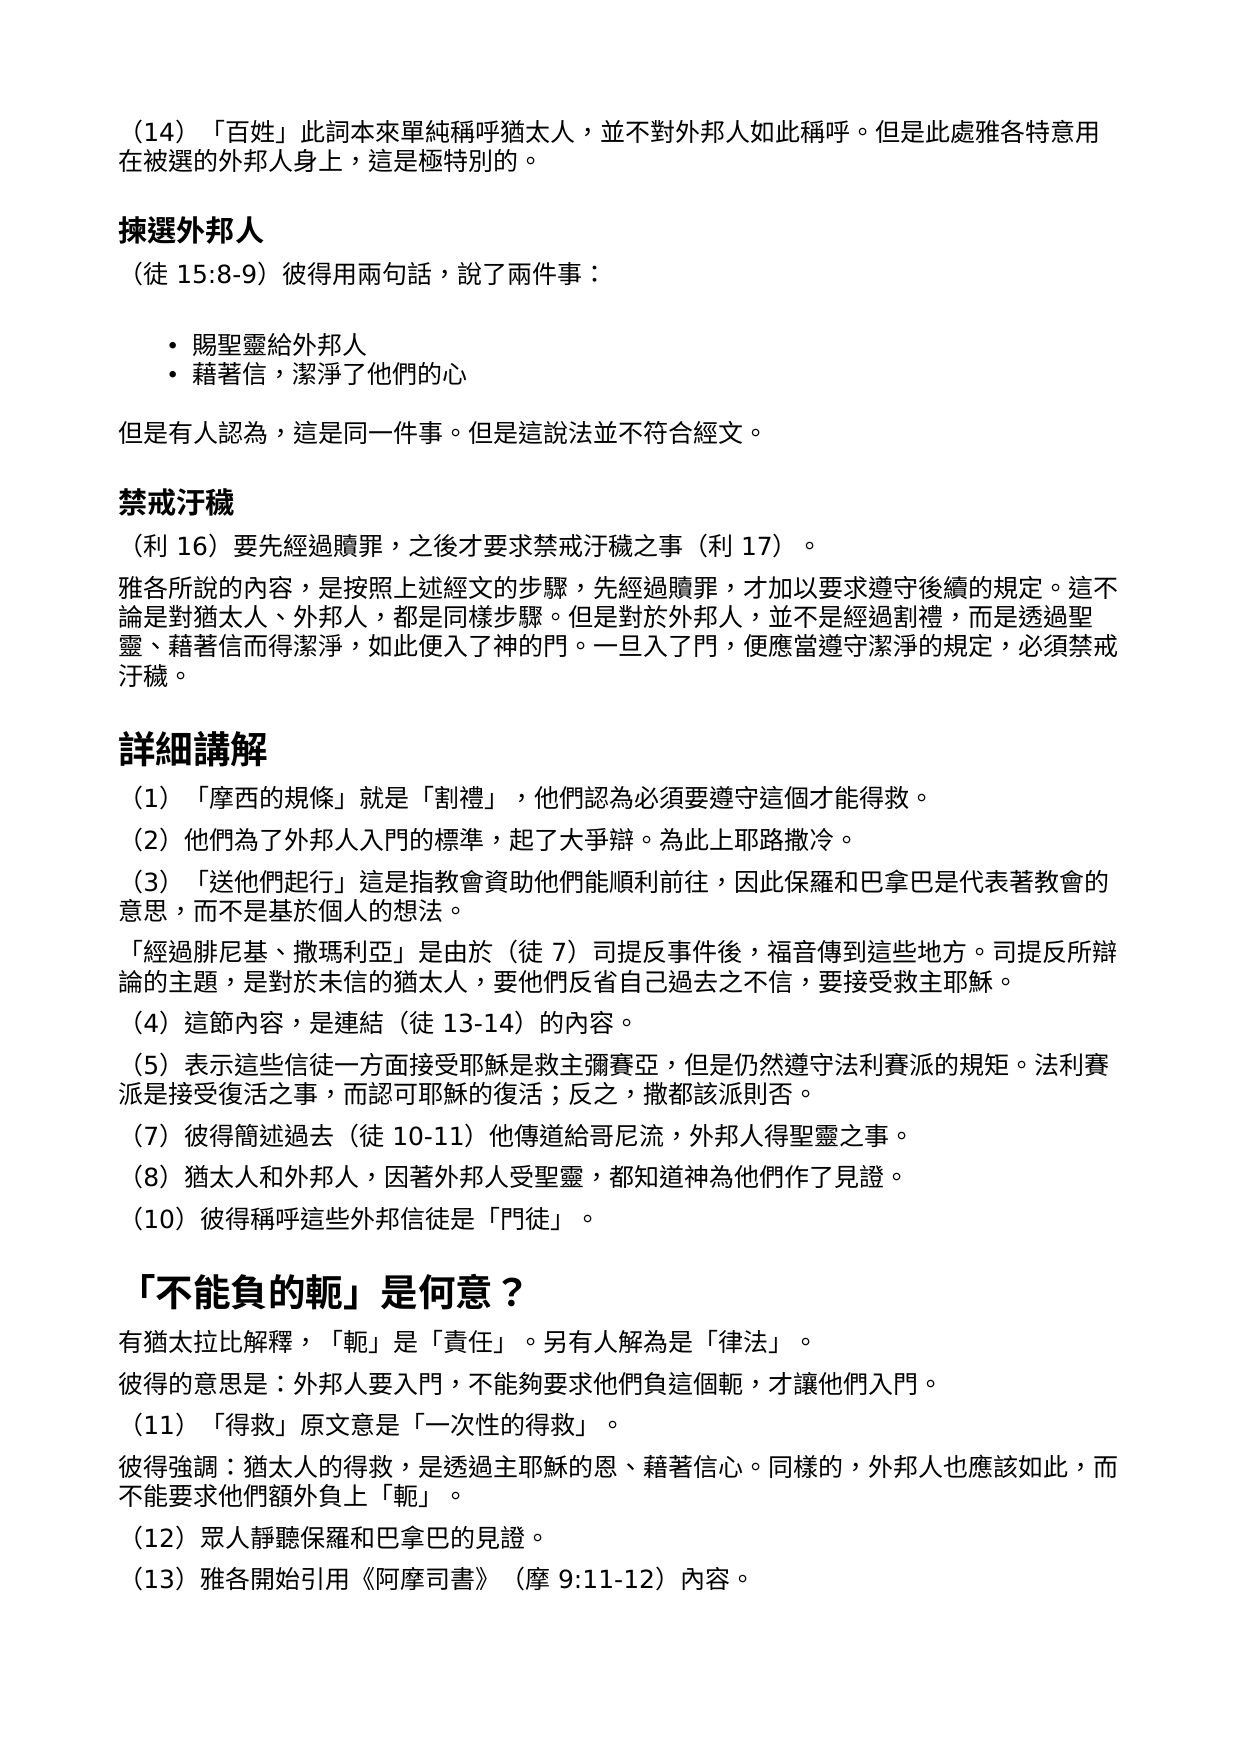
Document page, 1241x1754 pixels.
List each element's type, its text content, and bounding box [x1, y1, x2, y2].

text 有猶太拉比解釋，「軛」是「責任」。另有人解為是「律法」。 [118, 1328, 1122, 1357]
text （4）這節內容，是連結（徒 13-14）的內容。 [118, 1009, 1122, 1039]
subtitle 詳細講解 [118, 728, 1122, 772]
text （12）眾人靜聽保羅和巴拿巴的見證。 [118, 1524, 1122, 1553]
text （8）猶太人和外邦人，因著外邦人受聖靈，都知道神為他們作了見證。 [118, 1164, 1122, 1193]
text 彼得的意思是：外邦人要入門，不能夠要求他們負這個軛，才讓他們入門。 [118, 1370, 1122, 1399]
text 彼得強調：猶太人的得救，是透過主耶穌的恩、藉著信心。同樣的，外邦人也應該如此，而不能要求他們額外負上「軛」。 [118, 1453, 1122, 1511]
text （13）雅各開始引用《阿摩司書》（摩 9:11-12）內容。 [118, 1566, 1122, 1595]
text （7）彼得簡述過去（徒 10-11）他傳道給哥尼流，外邦人得聖靈之事。 [118, 1122, 1122, 1151]
text （2）他們為了外邦人入門的標準，起了大爭辯。為此上耶路撒冷。 [118, 826, 1122, 855]
text （5）表示這些信徒一方面接受耶穌是救主彌賽亞，但是仍然遵守法利賽派的規矩。法利賽派是接受復活之事，而認可耶穌的復活；反之，撒都該派則否。 [118, 1051, 1122, 1109]
text （利 16）要先經過贖罪，之後才要求禁戒汙穢之事（利 17）。 [118, 532, 1122, 562]
subtitle 禁戒汙穢 [118, 486, 1122, 520]
text 「經過腓尼基、撒瑪利亞」是由於（徒 7）司提反事件後，福音傳到這些地方。司提反所辯論的主題，是對於未信的猶太人，要他們反省自己過去之不信，要接受救主耶穌。 [118, 939, 1122, 997]
text （3）「送他們起行」這是指教會資助他們能順利前往，因此保羅和巴拿巴是代表著教會的意思，而不是基於個人的想法。 [118, 868, 1122, 926]
text 但是有人認為，這是同一件事。但是這說法並不符合經文。 [118, 419, 1122, 448]
text （徒 15:8-9）彼得用兩句話，說了兩件事： [118, 260, 1122, 289]
subtitle 揀選外邦人 [118, 214, 1122, 248]
text （1）「摩西的規條」就是「割禮」，他們認為必須要遵守這個才能得救。 [118, 784, 1122, 814]
text 雅各所說的內容，是按照上述經文的步驟，先經過贖罪，才加以要求遵守後續的規定。這不論是對猶太人、外邦人，都是同樣步驟。但是對於外邦人，並不是經過割禮，而是透過聖靈、藉著信而得潔淨，如此便入了神的門。一旦入了門，便應當遵守潔淨的規定，必須禁戒汙穢。 [118, 574, 1122, 691]
list 賜聖靈給外邦人 [177, 332, 1122, 361]
subtitle 「不能負的軛」是何意？ [118, 1272, 1122, 1316]
text （14）「百姓」此詞本來單純稱呼猶太人，並不對外邦人如此稱呼。但是此處雅各特意用在被選的外邦人身上，這是極特別的。 [118, 118, 1122, 176]
text （10）彼得稱呼這些外邦信徒是「門徒」。 [118, 1205, 1122, 1234]
text （11）「得救」原文意是「一次性的得救」。 [118, 1411, 1122, 1441]
list 藉著信，潔淨了他們的心 [177, 361, 1122, 390]
